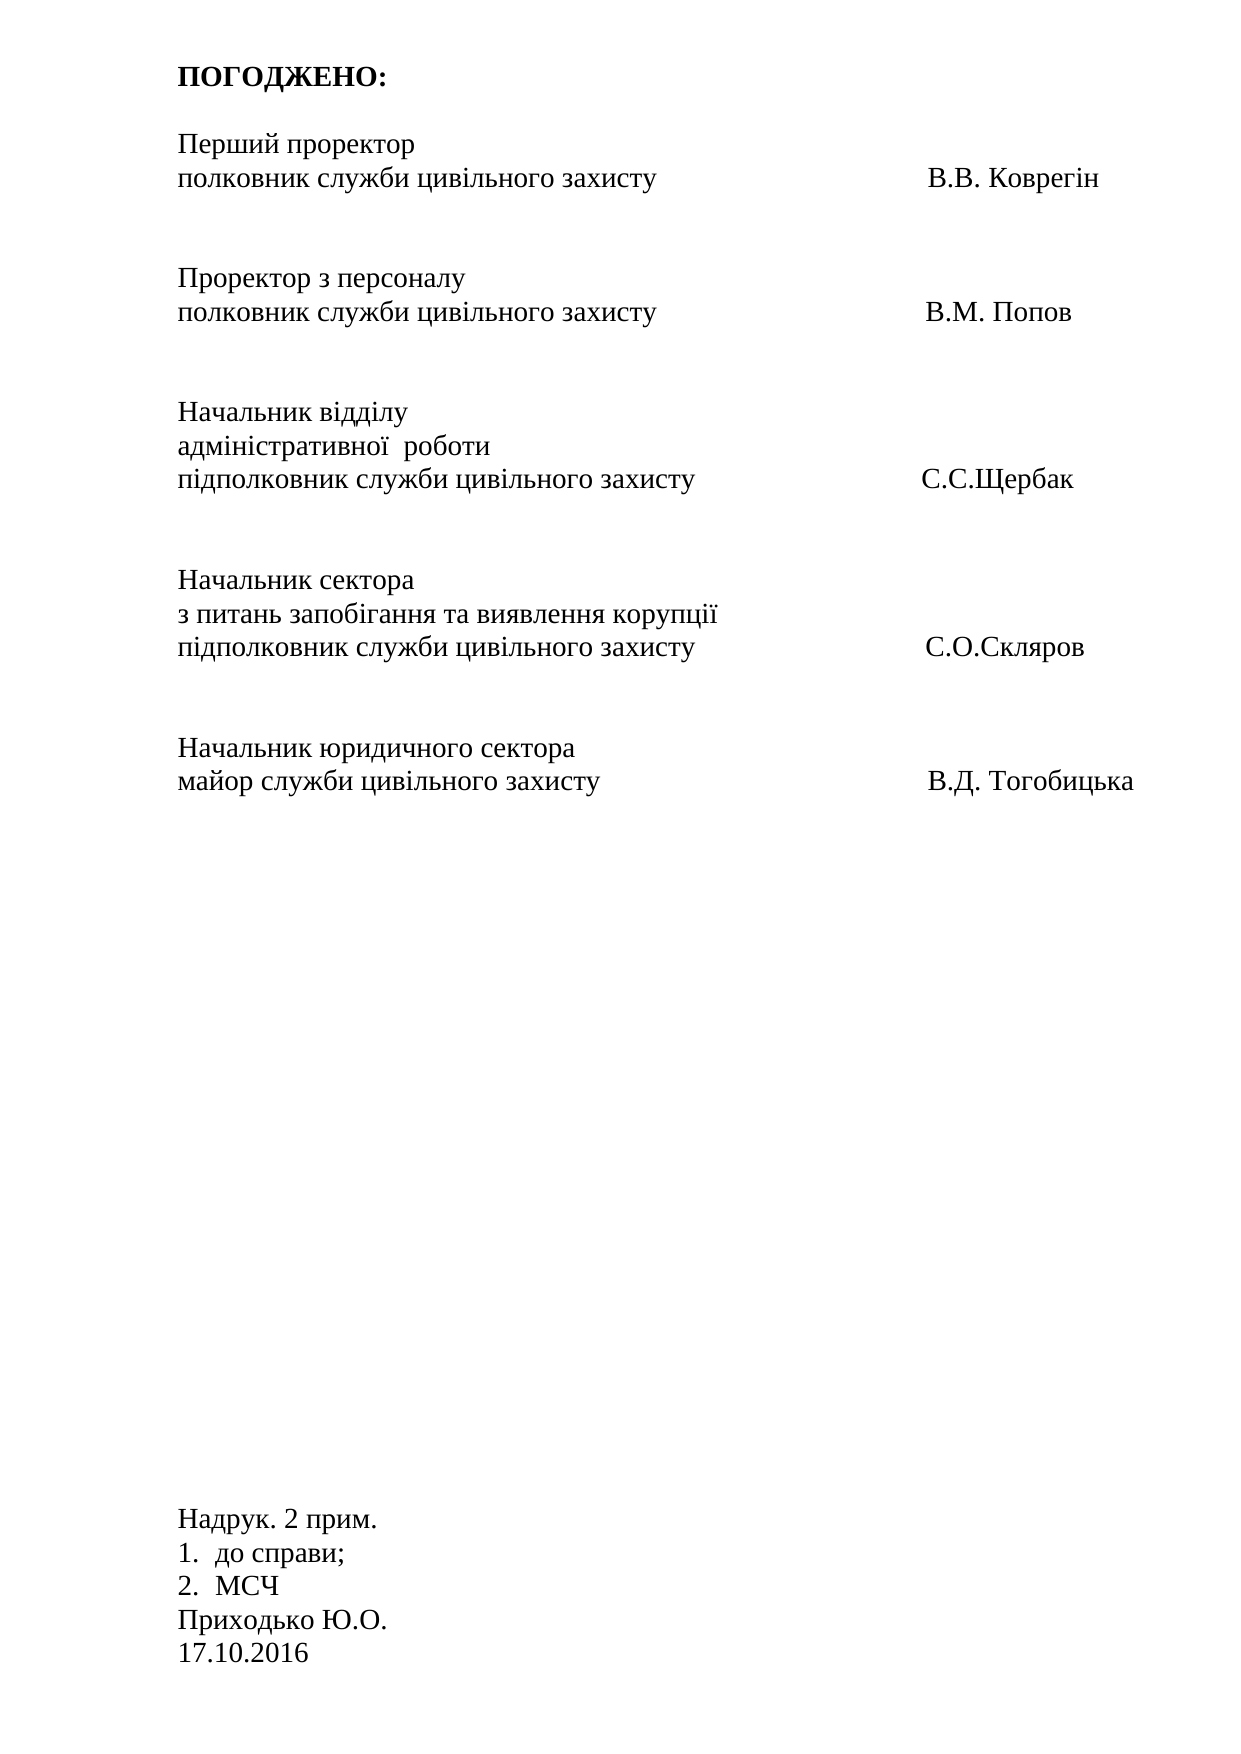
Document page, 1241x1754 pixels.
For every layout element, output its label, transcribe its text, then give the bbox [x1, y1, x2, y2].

text підполковник служби цивільного захисту С.О.Скляров [177, 629, 1169, 663]
text полковник служби цивільного захисту В.В. Коврегін [177, 160, 1169, 193]
text Проректор з персоналу [177, 260, 1169, 294]
text адміністративної роботи [177, 428, 1169, 462]
text майор служби цивільного захисту В.Д. Тогобицька [177, 763, 1169, 797]
text Начальник юридичного сектора [177, 730, 1169, 763]
text з питань запобігання та виявлення корупції [177, 596, 1169, 629]
text полковник служби цивільного захисту В.М. Попов [177, 294, 1169, 327]
text Начальник відділу [177, 394, 1169, 428]
text ПОГОДЖЕНО: [177, 59, 1169, 93]
text Начальник сектора [177, 562, 1169, 596]
text Надрук. 2 прим. [177, 1501, 1169, 1535]
list МСЧ [177, 1568, 1169, 1602]
list до справи; [177, 1535, 1169, 1568]
text підполковник служби цивільного захисту С.С.Щербак [177, 462, 1169, 495]
text Перший проректор [177, 126, 1169, 160]
text 17.10.2016 [177, 1636, 1169, 1669]
text Приходько Ю.О. [177, 1602, 1169, 1636]
